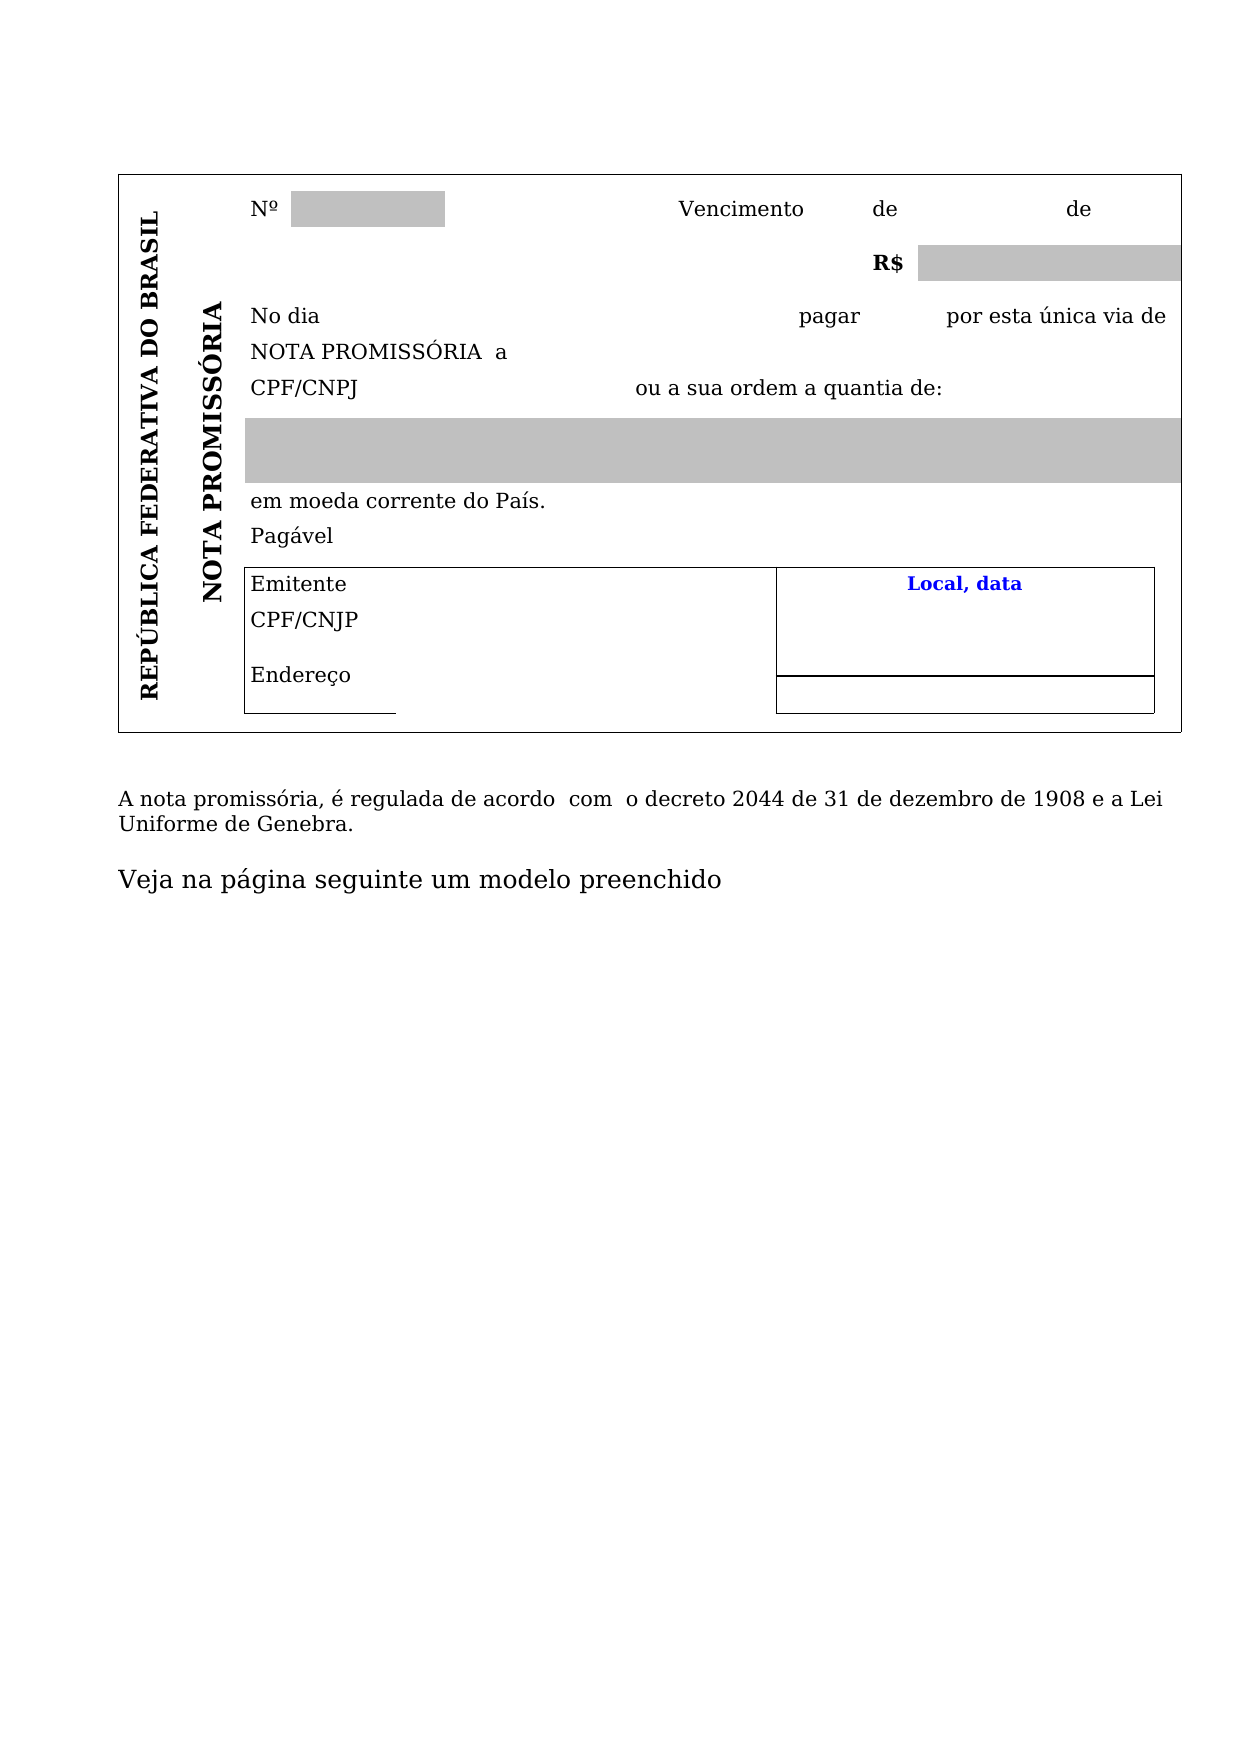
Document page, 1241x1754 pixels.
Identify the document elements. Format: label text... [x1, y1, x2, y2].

table_cell [245, 406, 1181, 418]
table_header NOTA PROMISSÓRIA [180, 175, 244, 732]
table_cell ou a sua ordem a quantia de: [629, 370, 979, 406]
table_cell [1155, 675, 1181, 712]
table_cell Endereço [245, 639, 396, 712]
table_cell Vencimento [445, 191, 816, 227]
table_cell [1105, 191, 1181, 227]
table_cell de [866, 191, 929, 227]
table_cell [777, 677, 1154, 712]
table_cell por esta única via de [941, 299, 1181, 334]
table_cell [396, 568, 776, 603]
table_cell [979, 370, 1181, 406]
table_cell [355, 519, 1181, 555]
table_cell pagar [793, 299, 866, 334]
table_cell [374, 370, 629, 406]
table_cell [245, 281, 1181, 298]
table_cell de [1060, 191, 1105, 227]
table_cell Nº [245, 191, 291, 227]
table_cell No dia [245, 299, 336, 334]
table_cell em moeda corrente do País. [245, 483, 1181, 519]
table_header REPÚBLICA FEDERATIVA DO BRASIL [119, 175, 180, 732]
table_cell [1155, 567, 1181, 603]
table_cell [1155, 603, 1181, 638]
table_cell NOTA PROMISSÓRIA a [245, 335, 523, 370]
table_cell [355, 555, 1181, 567]
table_cell [523, 335, 1181, 370]
table_header [1155, 639, 1181, 674]
text Veja na página seguinte um modelo preenchido [118, 865, 1181, 894]
text A nota promissória, é regulada de acordo com o decreto 2044 de 31 de dezembro de 1908 e a Lei Uniforme de Genebra. [118, 787, 1181, 836]
table_cell [816, 191, 866, 227]
table_cell Local, data [777, 568, 1154, 603]
table_cell [245, 555, 355, 567]
table_cell [336, 299, 793, 334]
table_cell CPF/CNPJ [245, 370, 374, 406]
table_cell [245, 227, 1181, 245]
table_header [245, 175, 1181, 191]
table_cell [396, 603, 776, 638]
table_cell [245, 418, 1181, 483]
table_cell Emitente [245, 568, 396, 603]
table_cell CPF/CNJP [245, 603, 396, 638]
table_cell Pagável [245, 519, 355, 555]
table_cell [245, 245, 866, 281]
table_cell [396, 675, 776, 712]
table_header [396, 639, 776, 674]
table_header [777, 639, 1154, 674]
table_cell R$ [866, 245, 917, 281]
table_cell [866, 299, 941, 334]
table_cell [918, 245, 1181, 281]
table_cell [245, 713, 1181, 732]
table_cell [777, 603, 1154, 638]
table_cell [291, 191, 445, 227]
table_cell [929, 191, 1060, 227]
